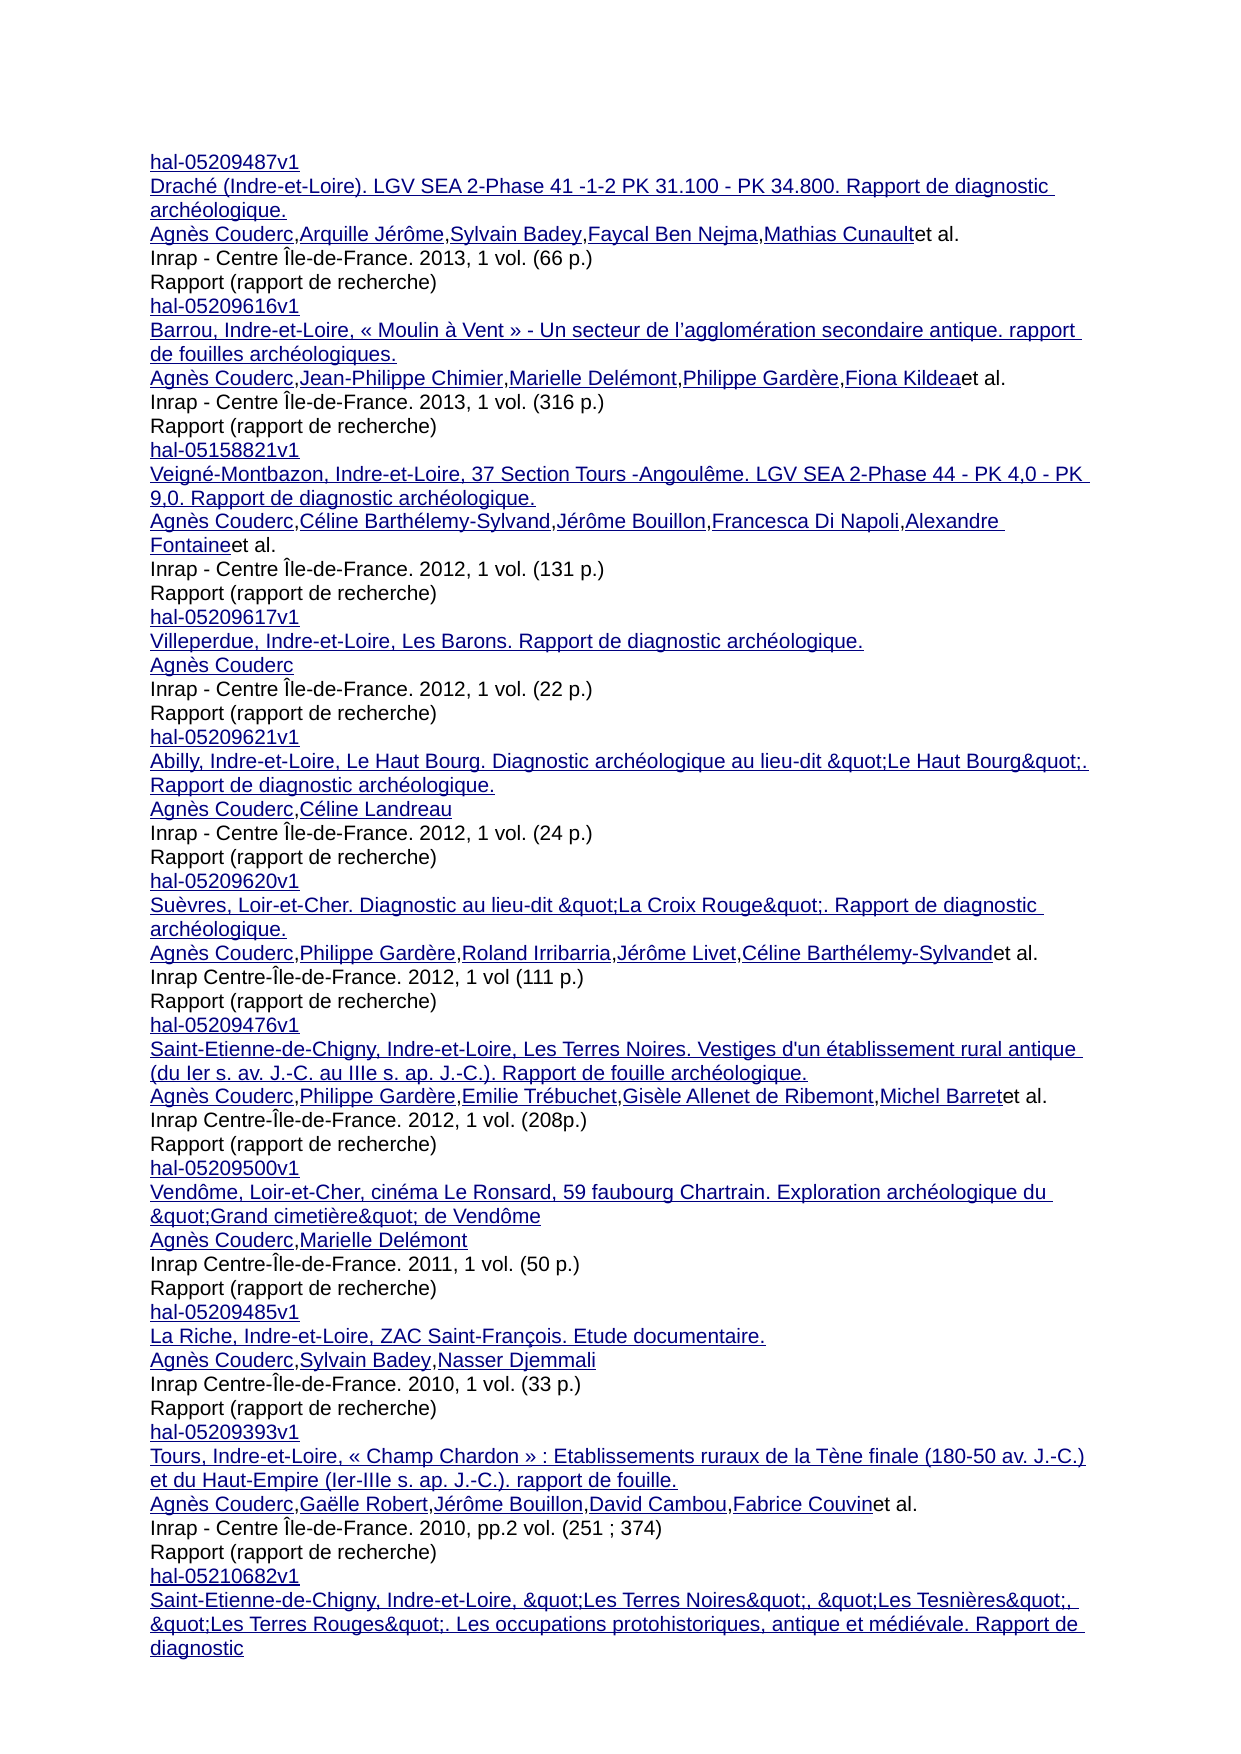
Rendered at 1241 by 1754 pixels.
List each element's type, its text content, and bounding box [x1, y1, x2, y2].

table_cell Villeperdue, Indre-et-Loire, Les Barons. Rapport de diagnostic archéologique. Agnès Couderc Inrap - Centre Île-de-France. 2012, 1 vol. (22 p.) Rapport (rapport de recherche) hal-05209621v1 [150, 629, 1090, 749]
table_cell Veigné-Montbazon, Indre-et-Loire, 37 Section Tours -Angoulême. LGV SEA 2-Phase 44 - PK 4,0 - PK [150, 461, 1090, 482]
table_cell Saint-Etienne-de-Chigny, Indre-et-Loire, &quot;Les Terres Noires&quot;, &quot;Les Tesnières&quot;, &quot;Les Terres Rouges&quot;. Les occupations protohistoriques, antique et médiévale. Rapport de diagnostic [150, 1588, 1090, 1659]
table_cell Draché (Indre-et-Loire). LGV SEA 2-Phase 41 -1-2 PK 31.100 - PK 34.800. Rapport de diagnostic archéologique. Agnès Couderc,Arquille Jérôme,Sylvain Badey,Faycal Ben Nejma,Mathias Cunaultet al. Inrap - Centre Île-de-France. 2013, 1 vol. (66 p.) Rapport (rapport de recherche) hal-05209616v1 [150, 174, 1090, 318]
table_cell Vendôme, Loir-et-Cher, cinéma Le Ronsard, 59 faubourg Chartrain. Exploration archéologique du &quot;Grand cimetière&quot; de Vendôme Agnès Couderc,Marielle Delémont Inrap Centre-Île-de-France. 2011, 1 vol. (50 p.) Rapport (rapport de recherche) hal-05209485v1 [150, 1180, 1090, 1324]
table_cell Barrou, Indre-et-Loire, « Moulin à Vent » - Un secteur de l’agglomération secondaire antique. rapport de fouilles archéologiques. Agnès Couderc,Jean-Philippe Chimier,Marielle Delémont,Philippe Gardère,Fiona Kildeaet al. Inrap - Centre Île-de-France. 2013, 1 vol. (316 p.) Rapport (rapport de recherche) hal-05158821v1 [150, 318, 1090, 461]
table_cell Abilly, Indre-et-Loire, Le Haut Bourg. Diagnostic archéologique au lieu-dit &quot;Le Haut Bourg&quot;. Rapport de diagnostic archéologique. Agnès Couderc,Céline Landreau Inrap - Centre Île-de-France. 2012, 1 vol. (24 p.) Rapport (rapport de recherche) hal-05209620v1 [150, 749, 1090, 893]
table_cell Suèvres, Loir-et-Cher. Diagnostic au lieu-dit &quot;La Croix Rouge&quot;. Rapport de diagnostic archéologique. Agnès Couderc,Philippe Gardère,Roland Irribarria,Jérôme Livet,Céline Barthélemy-Sylvandet al. Inrap Centre-Île-de-France. 2012, 1 vol (111 p.) Rapport (rapport de recherche) hal-05209476v1 [150, 893, 1090, 1036]
table_cell hal-05209487v1 [150, 150, 1090, 174]
table_cell Tours, Indre-et-Loire, « Champ Chardon » : Etablissements ruraux de la Tène finale (180-50 av. J.-C.) et du Haut-Empire (Ier-IIIe s. ap. J.-C.). rapport de fouille. Agnès Couderc,Gaëlle Robert,Jérôme Bouillon,David Cambou,Fabrice Couvinet al. Inrap - Centre Île-de-France. 2010, pp.2 vol. (251 ; 374) Rapport (rapport de recherche) hal-05210682v1 [150, 1444, 1090, 1587]
table_cell 9,0. Rapport de diagnostic archéologique. Agnès Couderc,Céline Barthélemy-Sylvand,Jérôme Bouillon,Francesca Di Napoli,Alexandre Fontaineet al. Inrap - Centre Île-de-France. 2012, 1 vol. (131 p.) Rapport (rapport de recherche) hal-05209617v1 [150, 483, 1090, 629]
table_cell La Riche, Indre-et-Loire, ZAC Saint-François. Etude documentaire. Agnès Couderc,Sylvain Badey,Nasser Djemmali Inrap Centre-Île-de-France. 2010, 1 vol. (33 p.) Rapport (rapport de recherche) hal-05209393v1 [150, 1324, 1090, 1444]
table_cell Saint-Etienne-de-Chigny, Indre-et-Loire, Les Terres Noires. Vestiges d'un établissement rural antique (du Ier s. av. J.-C. au IIIe s. ap. J.-C.). Rapport de fouille archéologique. Agnès Couderc,Philippe Gardère,Emilie Trébuchet,Gisèle Allenet de Ribemont,Michel Barretet al. Inrap Centre-Île-de-France. 2012, 1 vol. (208p.) Rapport (rapport de recherche) hal-05209500v1 [150, 1036, 1090, 1180]
